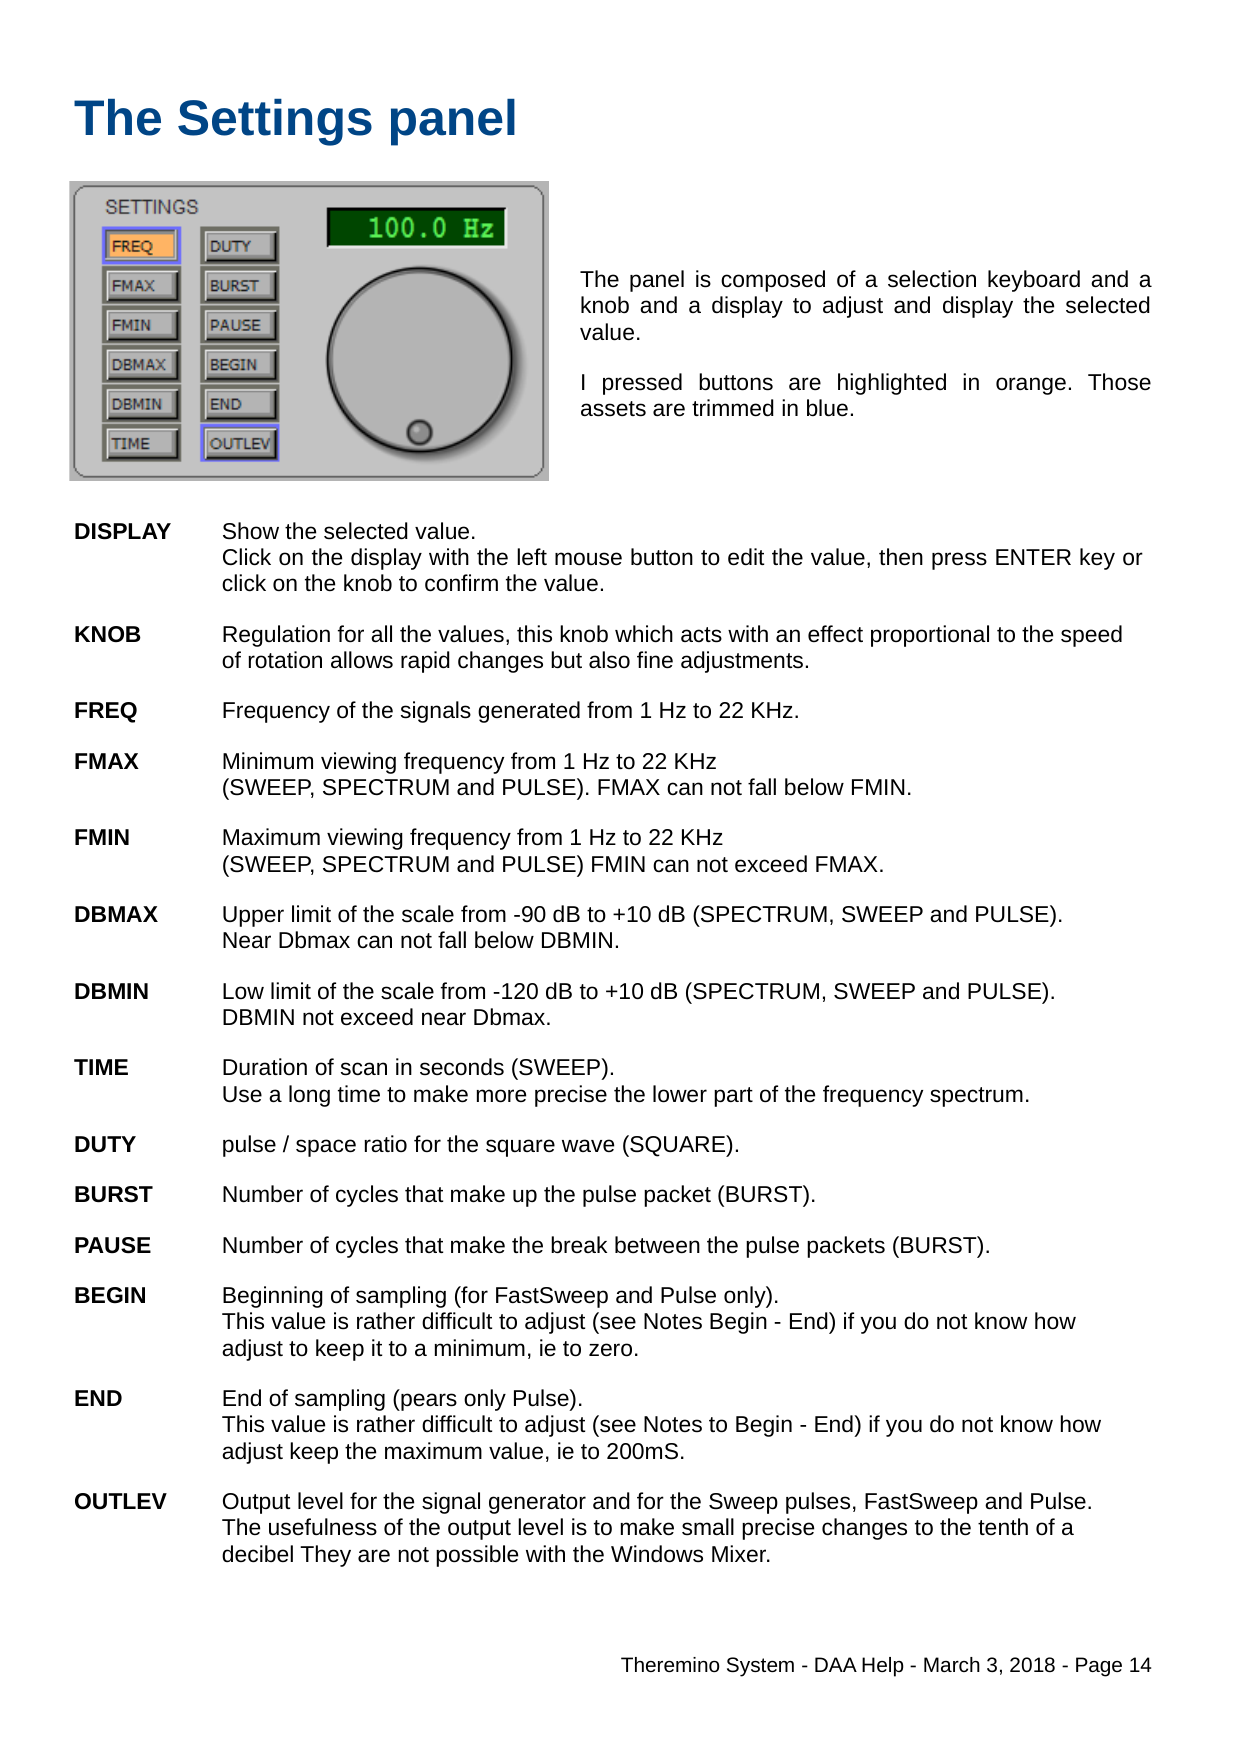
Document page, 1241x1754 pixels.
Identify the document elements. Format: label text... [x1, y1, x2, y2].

subtitle The Settings panel [74, 89, 1152, 146]
text DUTY pulse / space ratio for the square wave (SQUARE). [74, 1131, 1152, 1157]
text PAUSE Number of cycles that make the break between the pulse packets (BURST). [74, 1232, 1152, 1258]
text I pressed buttons are highlighted in orange. Those assets are trimmed in blue. [551, 369, 1152, 422]
text Use a long time to make more precise the lower part of the frequency spectrum. [74, 1081, 1152, 1107]
text BURST Number of cycles that make up the pulse packet (BURST). [74, 1181, 1152, 1208]
text (SWEEP, SPECTRUM and PULSE) FMIN can not exceed FMAX. [74, 851, 1152, 877]
text FREQ Frequency of the signals generated from 1 Hz to 22 KHz. [74, 697, 1152, 724]
text This value is rather difficult to adjust (see Notes to Begin - End) if you do not know how adjust keep the maximum value, ie to 200mS. [74, 1411, 1152, 1464]
text Near Dbmax can not fall below DBMIN. [74, 927, 1152, 954]
text The panel is composed of a selection keyboard and a knob and a display to adjust and display the selected value. [551, 266, 1152, 345]
text OUTLEV Output level for the signal generator and for the Sweep pulses, FastSweep and Pulse. [74, 1488, 1152, 1514]
text DBMIN not exceed near Dbmax. [74, 1004, 1152, 1030]
text BEGIN Beginning of sampling (for FastSweep and Pulse only). [74, 1282, 1152, 1308]
text END End of sampling (pears only Pulse). [74, 1385, 1152, 1411]
text Click on the display with the left mouse button to edit the value, then press ENTER key or click on the knob to confirm the value. [74, 544, 1152, 597]
text (SWEEP, SPECTRUM and PULSE). FMAX can not fall below FMIN. [74, 774, 1152, 800]
text FMIN Maximum viewing frequency from 1 Hz to 22 KHz [74, 824, 1152, 851]
text DISPLAY Show the selected value. [74, 518, 1152, 544]
text DBMAX Upper limit of the scale from -90 dB to +10 dB (SPECTRUM, SWEEP and PULSE). [74, 901, 1152, 927]
text KNOB Regulation for all the values, this knob which acts with an effect proportional to the speed [74, 621, 1152, 647]
picture [69, 181, 549, 481]
text The usefulness of the output level is to make small precise changes to the tenth of a decibel They are not possible with the Windows Mixer. [74, 1514, 1152, 1567]
text This value is rather difficult to adjust (see Notes Begin - End) if you do not know how adjust to keep it to a minimum, ie to zero. [74, 1308, 1152, 1361]
text FMAX Minimum viewing frequency from 1 Hz to 22 KHz [74, 748, 1152, 774]
text of rotation allows rapid changes but also fine adjustments. [74, 647, 1152, 673]
text TIME Duration of scan in seconds (SWEEP). [74, 1054, 1152, 1081]
text DBMIN Low limit of the scale from -120 dB to +10 dB (SPECTRUM, SWEEP and PULSE). [74, 978, 1152, 1004]
